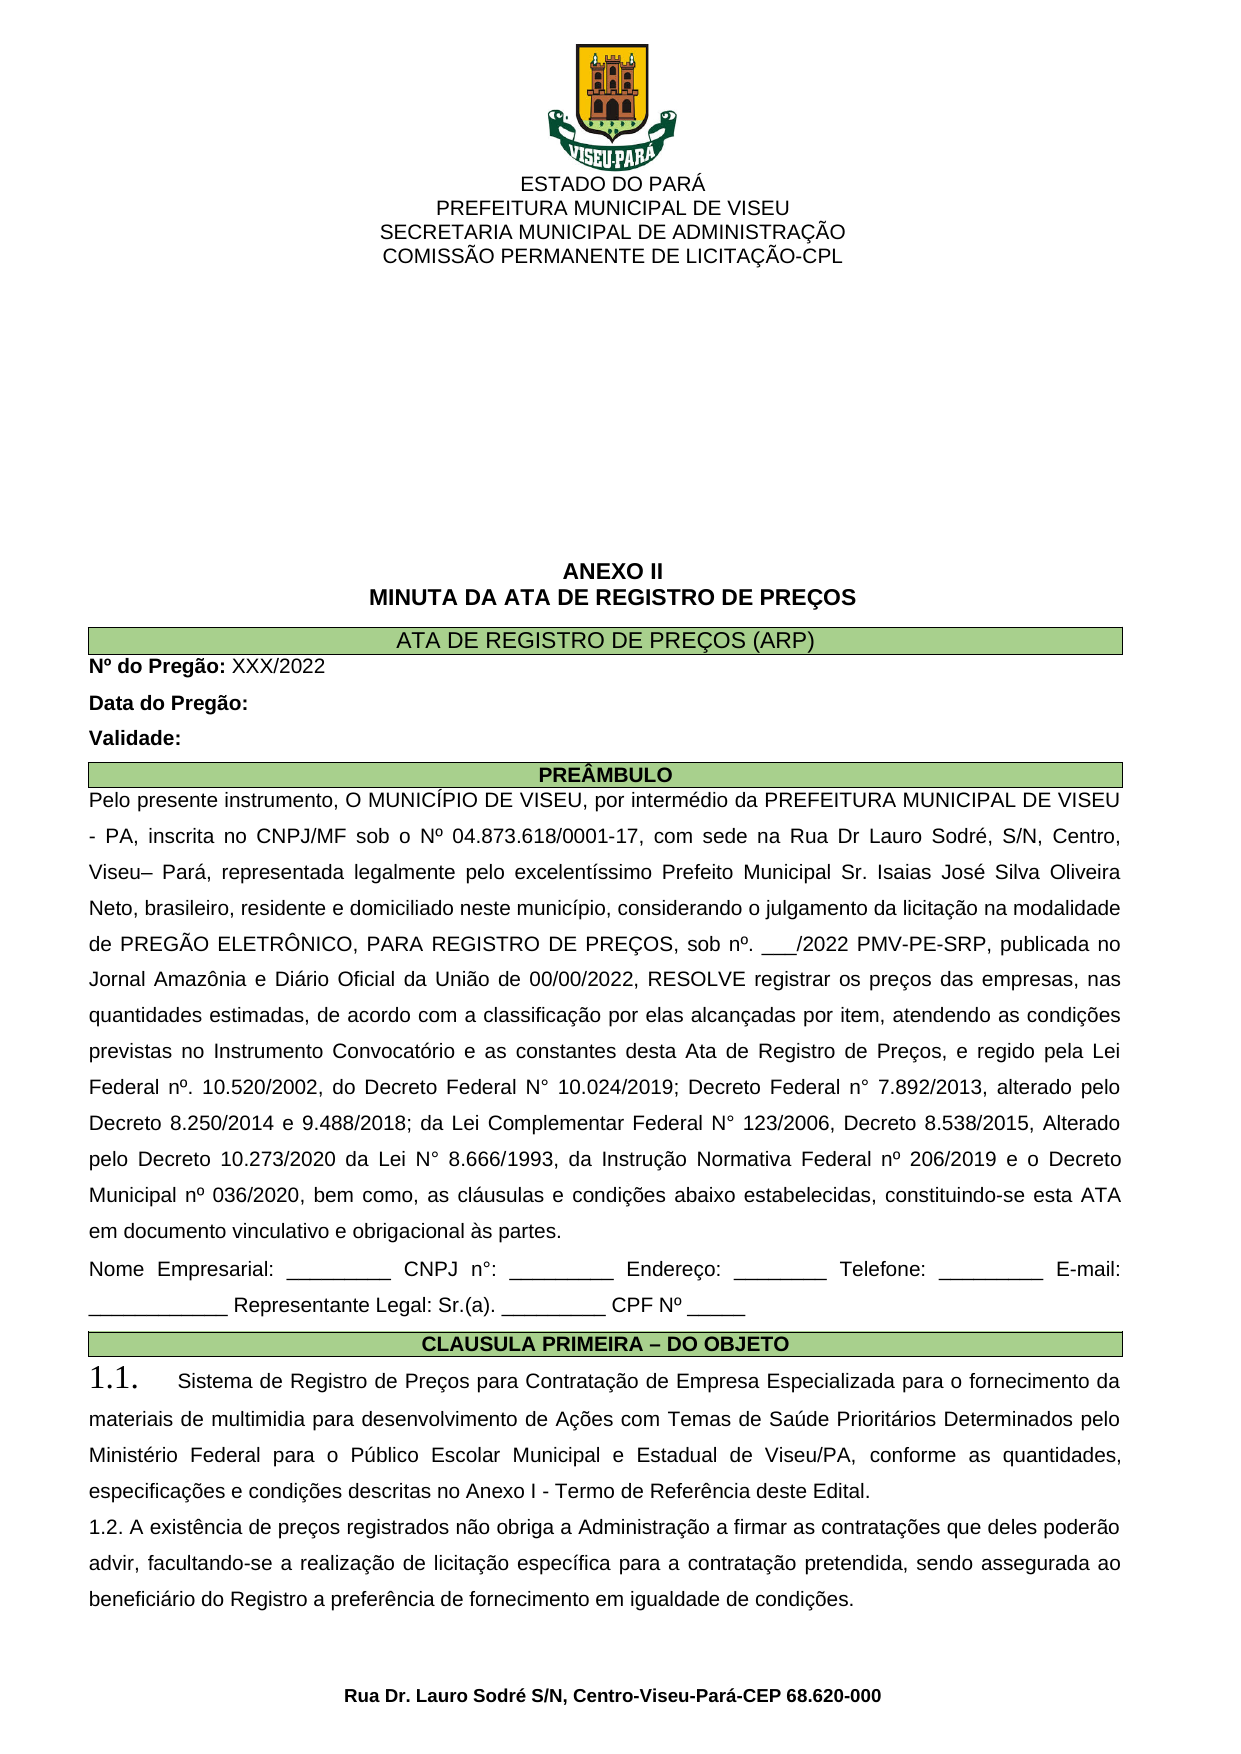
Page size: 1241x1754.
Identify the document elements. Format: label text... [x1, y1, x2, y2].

text Nome Empresarial: _________ CNPJ n°: _________ Endereço: ________ Telefone: _________ E-mail: ____________ Representante Legal: Sr.(a). _________ CPF Nº _____ [89, 1257, 1122, 1317]
picture [547, 44, 678, 172]
text Nº do Pregão: XXX/2022 [89, 655, 1122, 678]
text ATA DE REGISTRO DE PREÇOS (ARP) [89, 628, 1122, 654]
list Sistema de Registro de Preços para Contratação de Empresa Especializada para o fornecimento da materiais de multimidia para desenvolvimento de Ações com Temas de Saúde Prioritários Determinados pelo Ministério Federal para o Público Escolar Municipal e Estadual de Viseu/PA, conforme as quantidades, especificações e condições descritas no Anexo I - Termo de Referência deste Edital. [89, 1357, 1122, 1503]
text PREÂMBULO [89, 763, 1122, 787]
text Data do Pregão: [89, 690, 1122, 714]
text 1.2. A existência de preços registrados não obriga a Administração a firmar as contratações que deles poderão advir, facultando-se a realização de licitação específica para a contratação pretendida, sendo assegurada ao beneficiário do Registro a preferência de fornecimento em igualdade de condições. [89, 1515, 1122, 1611]
text CLAUSULA PRIMEIRA – DO OBJETO [89, 1333, 1122, 1356]
text Validade: [89, 726, 1122, 750]
subtitle MINUTA DA ATA DE REGISTRO DE PREÇOS [103, 584, 1122, 611]
text ANEXO II [103, 558, 1122, 584]
text Pelo presente instrumento, O MUNICÍPIO DE VISEU, por intermédio da PREFEITURA MUNICIPAL DE VISEU - PA, inscrita no CNPJ/MF sob o Nº 04.873.618/0001-17, com sede na Rua Dr Lauro Sodré, S/N, Centro, Viseu– Pará, representada legalmente pelo excelentíssimo Prefeito Municipal Sr. Isaias José Silva Oliveira Neto, brasileiro, residente e domiciliado neste município, considerando o julgamento da licitação na modalidade de PREGÃO ELETRÔNICO, PARA REGISTRO DE PREÇOS, sob nº. ___/2022 PMV-PE-SRP, publicada no Jornal Amazônia e Diário Oficial da União de 00/00/2022, RESOLVE registrar os preços das empresas, nas quantidades estimadas, de acordo com a classificação por elas alcançadas por item, atendendo as condições previstas no Instrumento Convocatório e as constantes desta Ata de Registro de Preços, e regido pela Lei Federal nº. 10.520/2002, do Decreto Federal N° 10.024/2019; Decreto Federal n° 7.892/2013, alterado pelo Decreto 8.250/2014 e 9.488/2018; da Lei Complementar Federal N° 123/2006, Decreto 8.538/2015, Alterado pelo Decreto 10.273/2020 da Lei N° 8.666/1993, da Instrução Normativa Federal nº 206/2019 e o Decreto Municipal nº 036/2020, bem como, as cláusulas e condições abaixo estabelecidas, constituindo-se esta ATA em documento vinculativo e obrigacional às partes. [89, 788, 1122, 1243]
